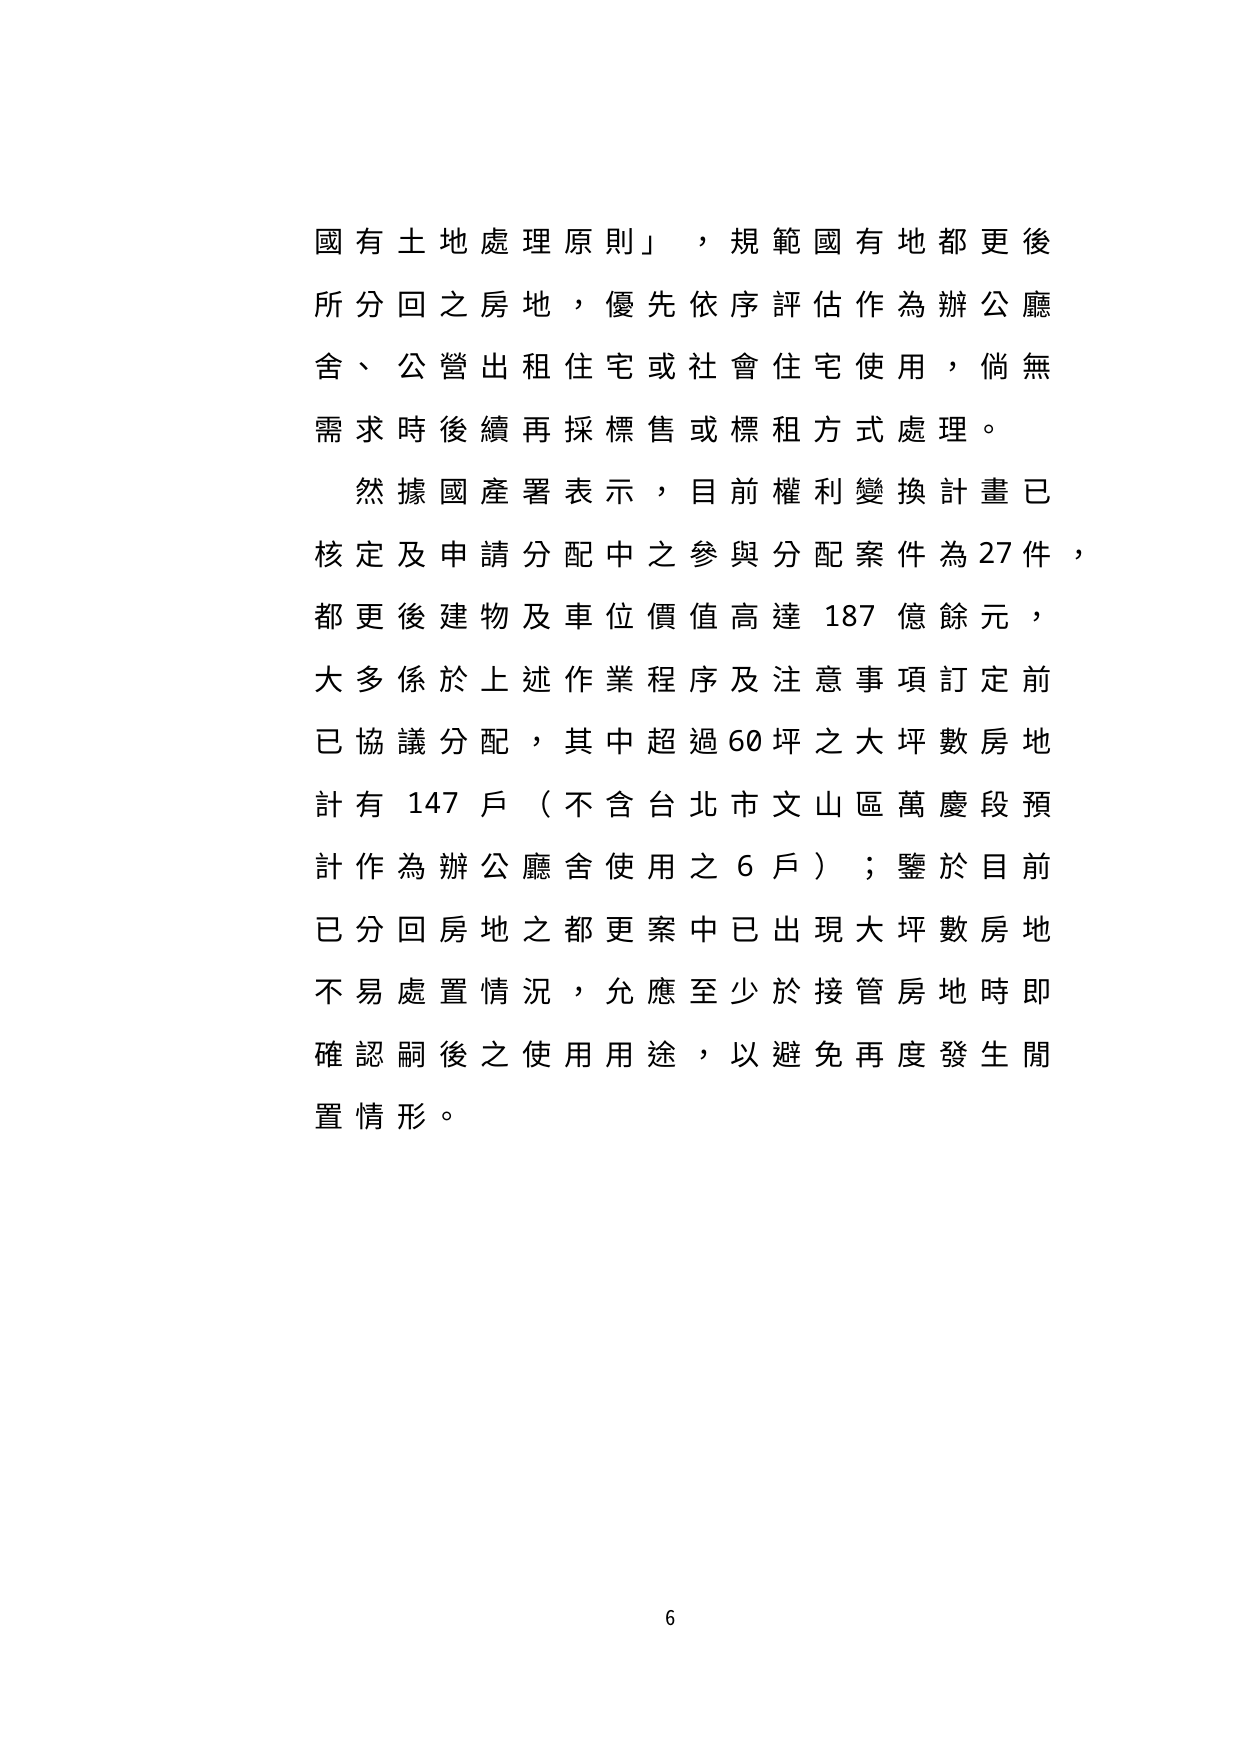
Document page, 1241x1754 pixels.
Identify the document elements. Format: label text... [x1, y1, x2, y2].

text 然據國產署表示，目前權利變換計畫已核定及申請分配中之參與分配案件為27件，都更後建物及車位價值高達187億餘元，大多係於上述作業程序及注意事項訂定前已協議分配，其中超過60坪之大坪數房地計有147戶（不含台北市文山區萬慶段預計作為辦公廳舍使用之6戶）；鑒於目前已分回房地之都更案中已出現大坪數房地不易處置情況，允應至少於接管房地時即確認嗣後之使用用途，以避免再度發生閒置情形。 [271, 448, 1058, 1136]
text 國有土地處理原則」，規範國有地都更後所分回之房地，優先依序評估作為辦公廳舍、公營出租住宅或社會住宅使用，倘無需求時後續再採標售或標租方式處理。 [271, 198, 1058, 448]
